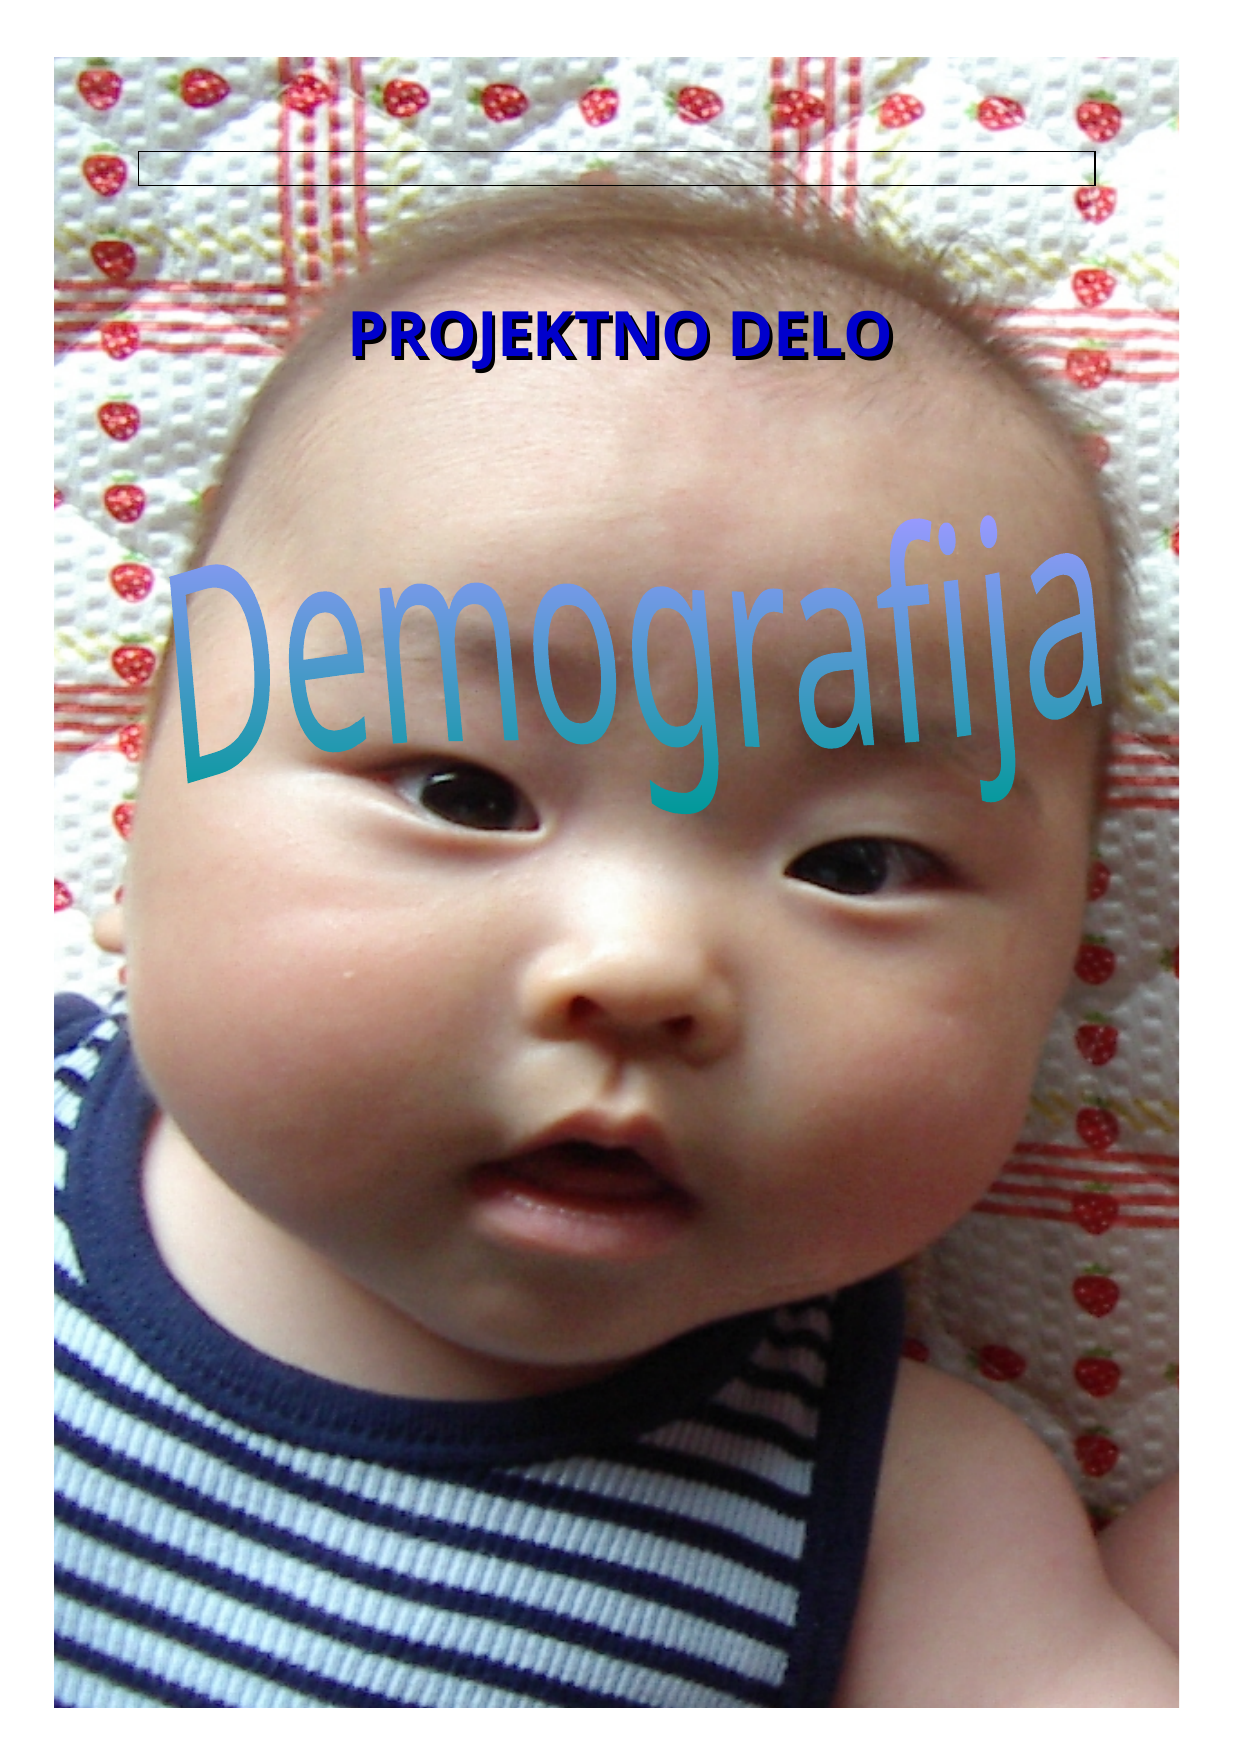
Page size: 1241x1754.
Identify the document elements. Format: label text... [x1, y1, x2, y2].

picture [304, 613, 347, 659]
picture [306, 673, 363, 730]
text PROJEKTNO DELO [148, 290, 1092, 375]
picture [139, 152, 363, 185]
picture [54, 57, 363, 1708]
